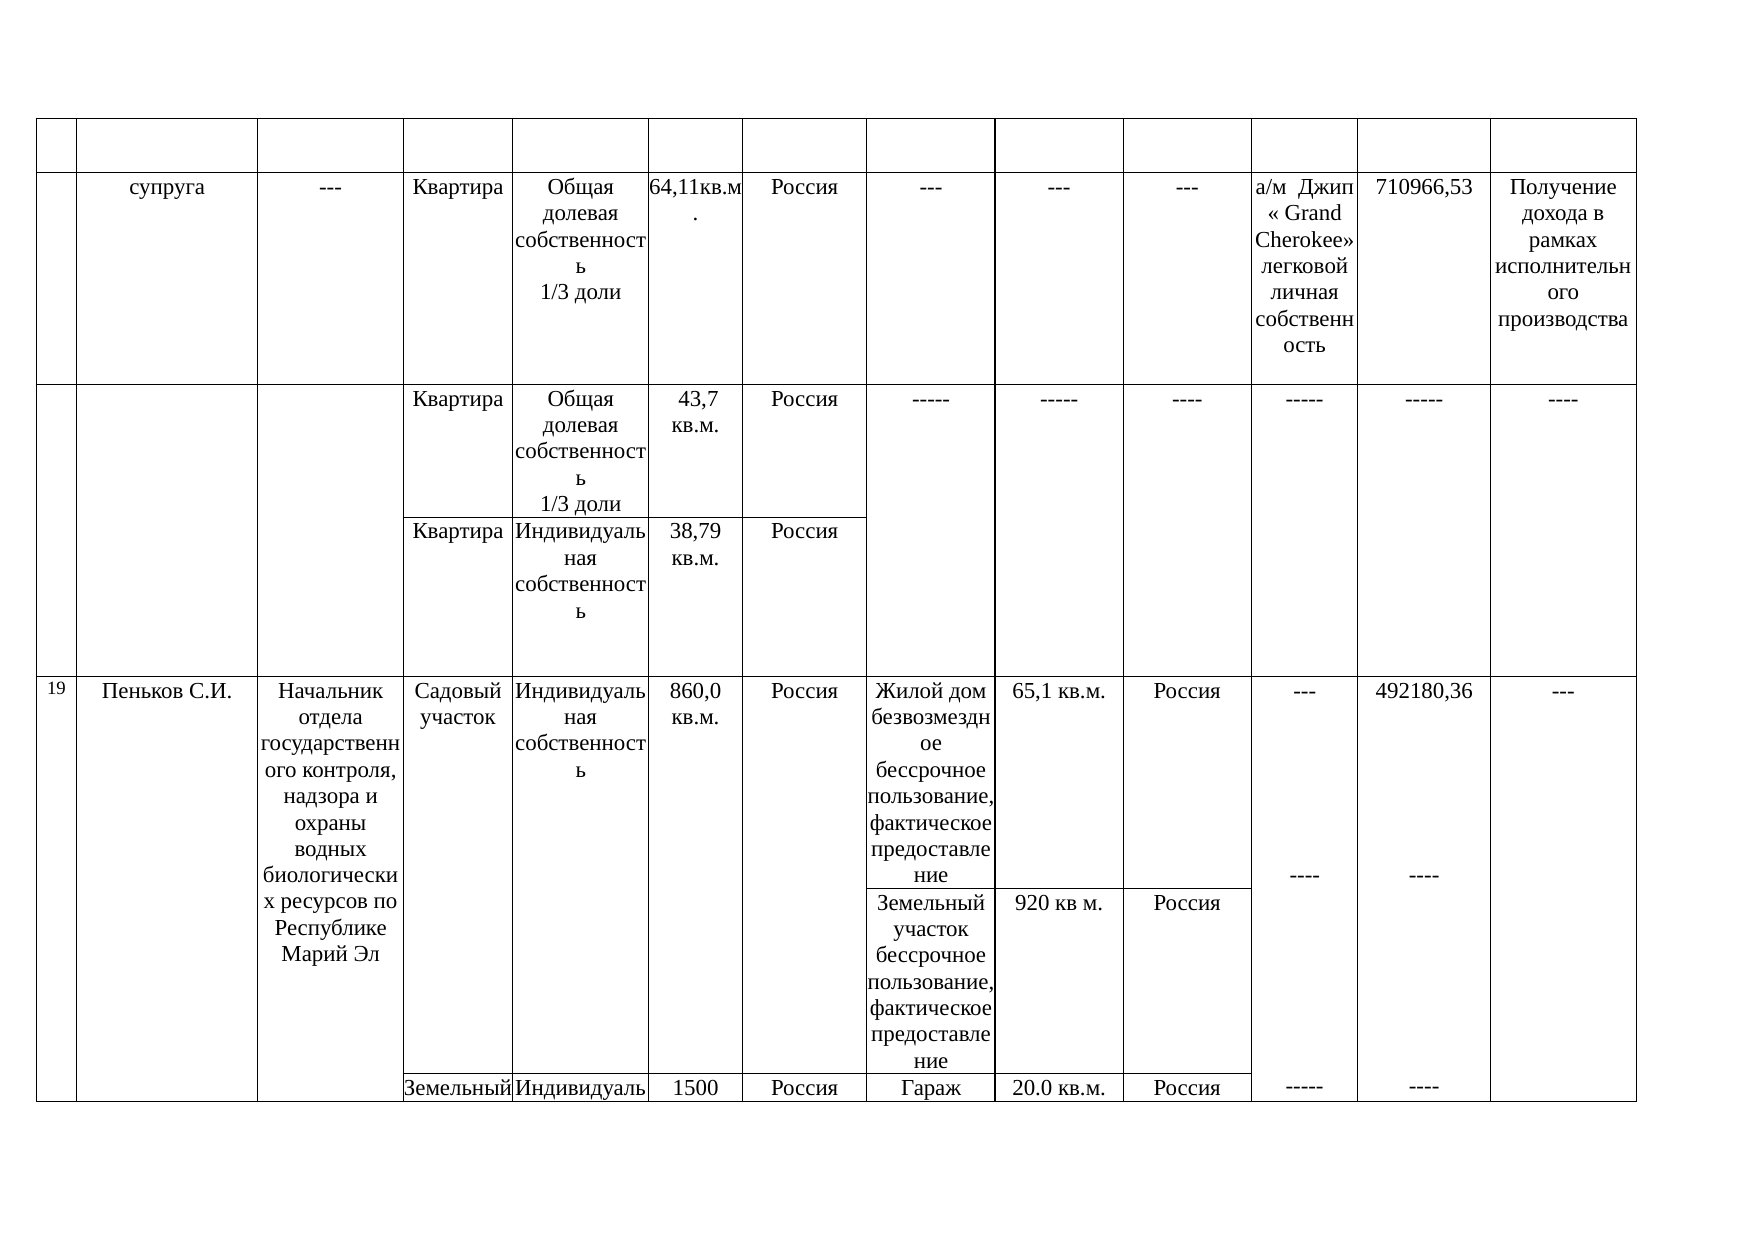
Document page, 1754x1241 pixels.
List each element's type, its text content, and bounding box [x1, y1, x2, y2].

table_cell 43,7 кв.м. [649, 385, 742, 517]
table_cell [1252, 119, 1357, 172]
table_cell Россия [743, 173, 866, 384]
table_cell ---- [1491, 385, 1636, 676]
table_cell Общая долевая собственность 1/3 доли [513, 385, 648, 517]
table_cell Квартира [404, 173, 512, 384]
table_cell Россия [1124, 1074, 1251, 1101]
table_cell 65,1 кв.м. [996, 677, 1123, 888]
table_cell Индивидуальная собственность [513, 518, 648, 676]
table_cell [513, 119, 648, 172]
table_cell --- [1124, 119, 1251, 172]
table_cell [1491, 119, 1636, 172]
table_cell Индивидуальная собственность [513, 677, 648, 1073]
table_cell Земельный участок бессрочное пользование, фактическое предоставление [867, 889, 994, 1073]
table_cell --- ---- ----- [1252, 677, 1357, 1101]
table_cell Земельный [404, 1074, 512, 1101]
table_cell Россия [1124, 677, 1251, 888]
table_cell --- [996, 119, 1123, 172]
table_cell Садовый участок [404, 677, 512, 1073]
table_cell Общая долевая собственность 1/3 доли [513, 173, 648, 384]
table_cell ----- [867, 385, 994, 676]
table_cell 920 кв м. [996, 889, 1123, 1073]
table_cell Индивидуаль [513, 1074, 648, 1101]
table_cell [1358, 119, 1490, 172]
table_cell 38,79 кв.м. [649, 518, 742, 676]
table_cell --- [1124, 173, 1251, 384]
table_cell а/м Джип « Grand Cherokee» легковой личная собственность [1252, 173, 1357, 384]
table_cell --- [867, 173, 994, 384]
table_cell ----- [1358, 385, 1490, 676]
table_cell Квартира [404, 518, 512, 676]
table_cell 860,0 кв.м. [649, 677, 742, 1073]
table_cell [404, 119, 512, 172]
table_cell Начальник отдела государственного контроля, надзора и охраны водных биологических ресурсов по Республике Марий Эл [258, 677, 403, 1101]
table_cell Россия [743, 677, 866, 1073]
table_cell 64,11кв.м. [649, 173, 742, 384]
table_cell [743, 119, 866, 172]
table_cell 710966,53 [1358, 173, 1490, 384]
table_cell 20.0 кв.м. [996, 1074, 1123, 1101]
table_cell [77, 119, 257, 172]
table_cell [37, 385, 76, 676]
table_cell [37, 119, 76, 172]
table_cell Квартира [404, 385, 512, 517]
table_cell [77, 385, 257, 676]
table_cell --- [1491, 677, 1636, 1101]
table_cell --- [867, 119, 994, 172]
table_cell Россия [1124, 889, 1251, 1073]
table_cell ----- [996, 385, 1123, 676]
table_cell [258, 119, 403, 172]
table_cell [649, 119, 742, 172]
table_cell Россия [743, 518, 866, 676]
table_cell Россия [743, 1074, 866, 1101]
table_cell Пеньков С.И. [77, 677, 257, 1101]
table_cell Жилой дом безвозмездное бессрочное пользование, фактическое предоставление [867, 677, 994, 888]
table_cell Россия [743, 385, 866, 517]
table_cell 19 [37, 677, 76, 1101]
table_cell --- [258, 173, 403, 384]
table_cell ---- [1124, 385, 1251, 676]
table_cell 492180,36 ---- ---- [1358, 677, 1490, 1101]
table_cell --- [996, 173, 1123, 384]
table_cell супруга [77, 173, 257, 384]
table_cell ----- [1252, 385, 1357, 676]
table_cell [258, 385, 403, 676]
table_cell 1500 [649, 1074, 742, 1101]
table_cell [37, 173, 76, 384]
table_cell Гараж [867, 1074, 994, 1101]
table_cell Получение дохода в рамках исполнительного производства [1491, 173, 1636, 384]
